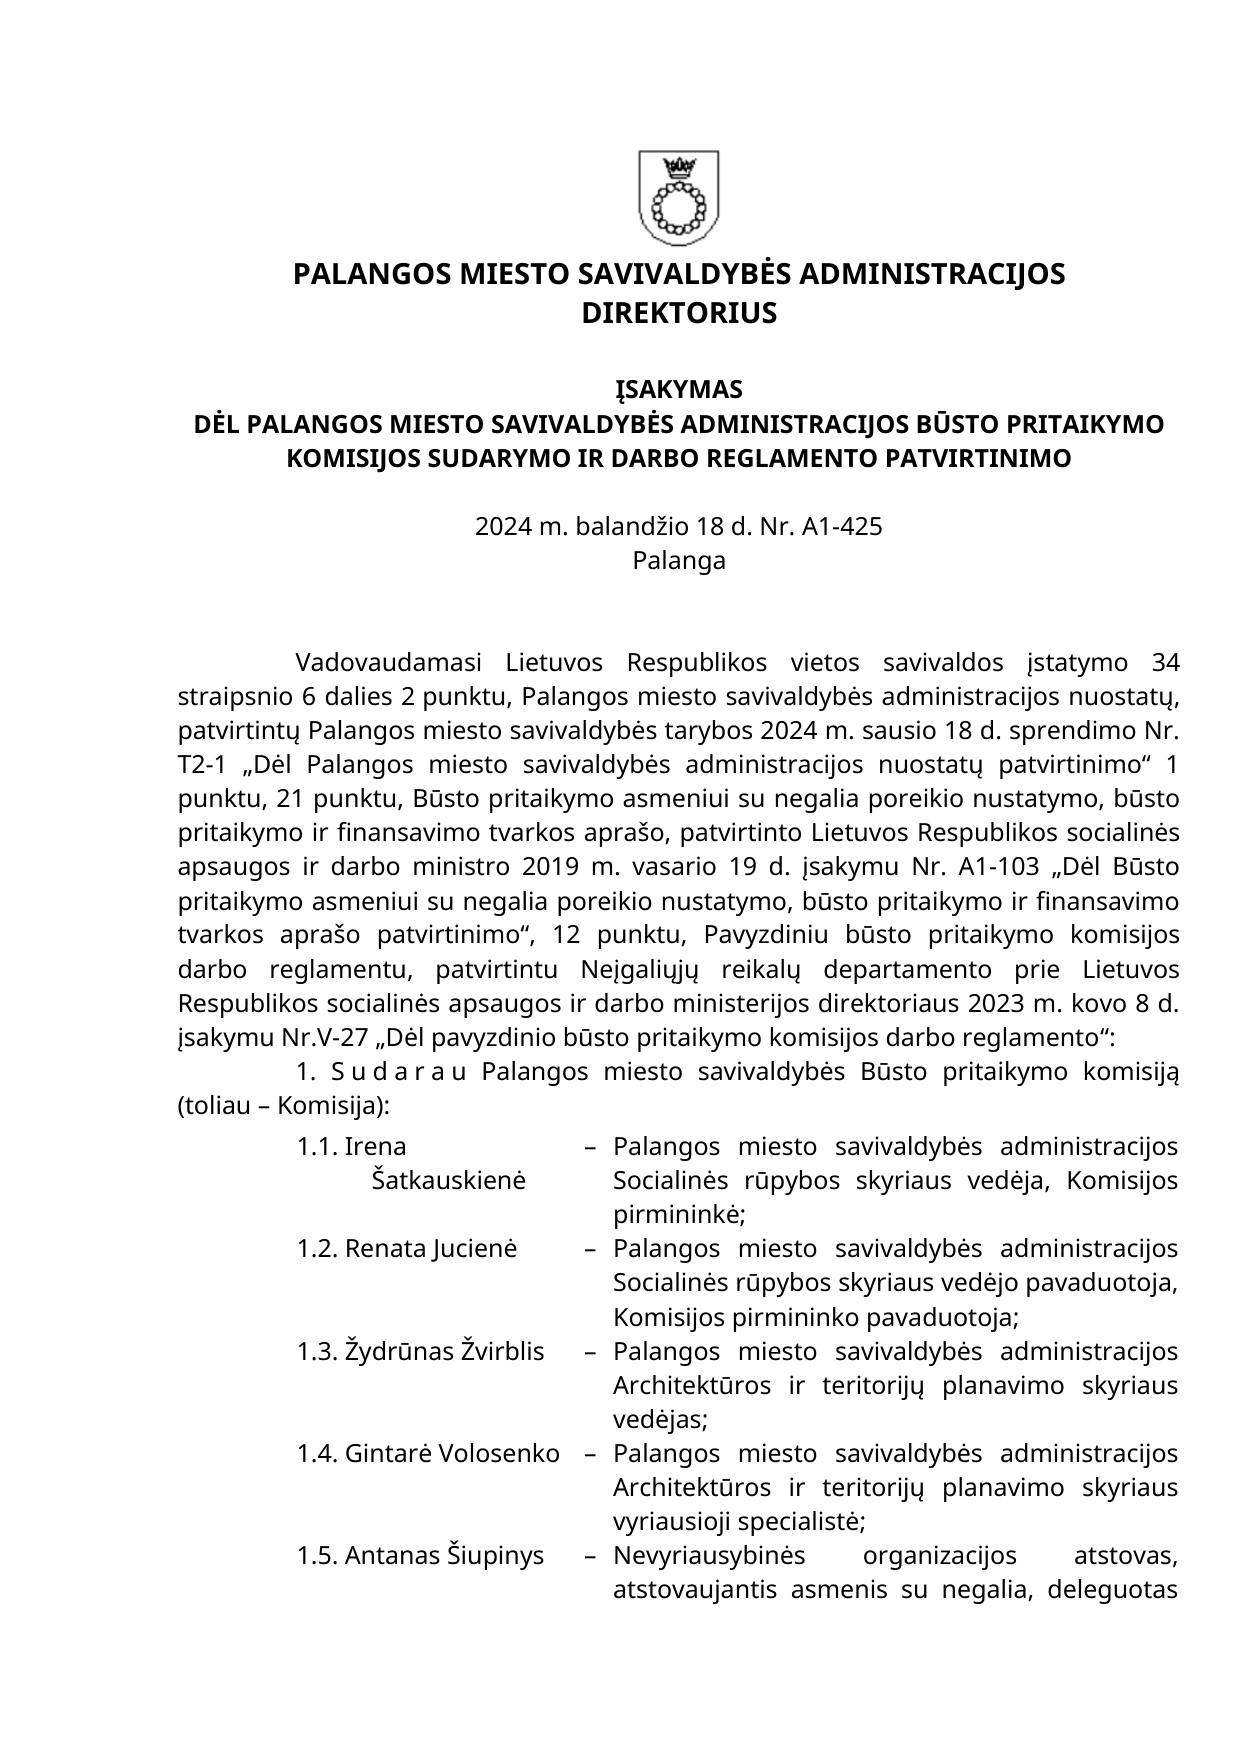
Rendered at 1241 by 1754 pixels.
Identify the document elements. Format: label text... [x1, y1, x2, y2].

table_header 1.1. Irena Šatkauskienė [288, 1129, 573, 1231]
text DIREKTORIUS [177, 293, 1181, 332]
text DĖL PALANGOS MIESTO SAVIVALDYBĖS ADMINISTRACIJOS BŪSTO PRITAIKYMO KOMISIJOS SUDARYMO IR DARBO REGLAMENTO PATVIRTINIMO [177, 406, 1181, 474]
table_cell – [573, 1231, 607, 1333]
table_header Palangos miesto savivaldybės administracijos Socialinės rūpybos skyriaus vedėja, Komisijos pirmininkė; [607, 1129, 1190, 1231]
text ĮSAKYMAS [177, 372, 1181, 406]
table_cell 1.3. Žydrūnas Žvirblis [288, 1333, 573, 1435]
table_cell – [573, 1333, 607, 1435]
table_cell 1.4. Gintarė Volosenko [288, 1435, 573, 1538]
text Vadovaudamasi Lietuvos Respublikos vietos savivaldos įstatymo 34 straipsnio 6 dalies 2 punktu, Palangos miesto savivaldybės administracijos nuostatų, patvirtintų Palangos miesto savivaldybės tarybos 2024 m. sausio 18 d. sprendimo Nr. T2-1 „Dėl Palangos miesto savivaldybės administracijos nuostatų patvirtinimo“ 1 punktu, 21 punktu, Būsto pritaikymo asmeniui su negalia poreikio nustatymo, būsto pritaikymo ir finansavimo tvarkos aprašo, patvirtinto Lietuvos Respublikos socialinės apsaugos ir darbo ministro 2019 m. vasario 19 d. įsakymu Nr. A1-103 „Dėl Būsto pritaikymo asmeniui su negalia poreikio nustatymo, būsto pritaikymo ir finansavimo tvarkos aprašo patvirtinimo“, 12 punktu, Pavyzdiniu būsto pritaikymo komisijos darbo reglamentu, patvirtintu Neįgaliųjų reikalų departamento prie Lietuvos Respublikos socialinės apsaugos ir darbo ministerijos direktoriaus 2023 m. kovo 8 d. įsakymu Nr.V-27 „Dėl pavyzdinio būsto pritaikymo komisijos darbo reglamento“: [177, 645, 1181, 1053]
table_cell Palangos miesto savivaldybės administracijos Socialinės rūpybos skyriaus vedėjo pavaduotoja, Komisijos pirmininko pavaduotoja; [607, 1231, 1190, 1333]
table_cell Palangos miesto savivaldybės administracijos Architektūros ir teritorijų planavimo skyriaus vyriausioji specialistė; [607, 1435, 1190, 1538]
table_cell – [573, 1538, 607, 1606]
text 1. Sudarau Palangos miesto savivaldybės Būsto pritaikymo komisiją (toliau – Komisija): [177, 1053, 1181, 1122]
table_cell Nevyriausybinės organizacijos atstovas, atstovaujantis asmenis su negalia, deleguotas [607, 1538, 1190, 1606]
table_cell Palangos miesto savivaldybės administracijos Architektūros ir teritorijų planavimo skyriaus vedėjas; [607, 1333, 1190, 1435]
text PALANGOS MIESTO SAVIVALDYBĖS ADMINISTRACIJOS [177, 253, 1181, 293]
text Palanga [177, 542, 1181, 577]
text 2024 m. balandžio 18 d. Nr. A1-425 [177, 508, 1181, 542]
table_cell 1.5. Antanas Šiupinys [288, 1538, 573, 1606]
table_cell 1.2. Renata Jucienė [288, 1231, 573, 1333]
table_cell – [573, 1435, 607, 1538]
table_header – [573, 1129, 607, 1231]
